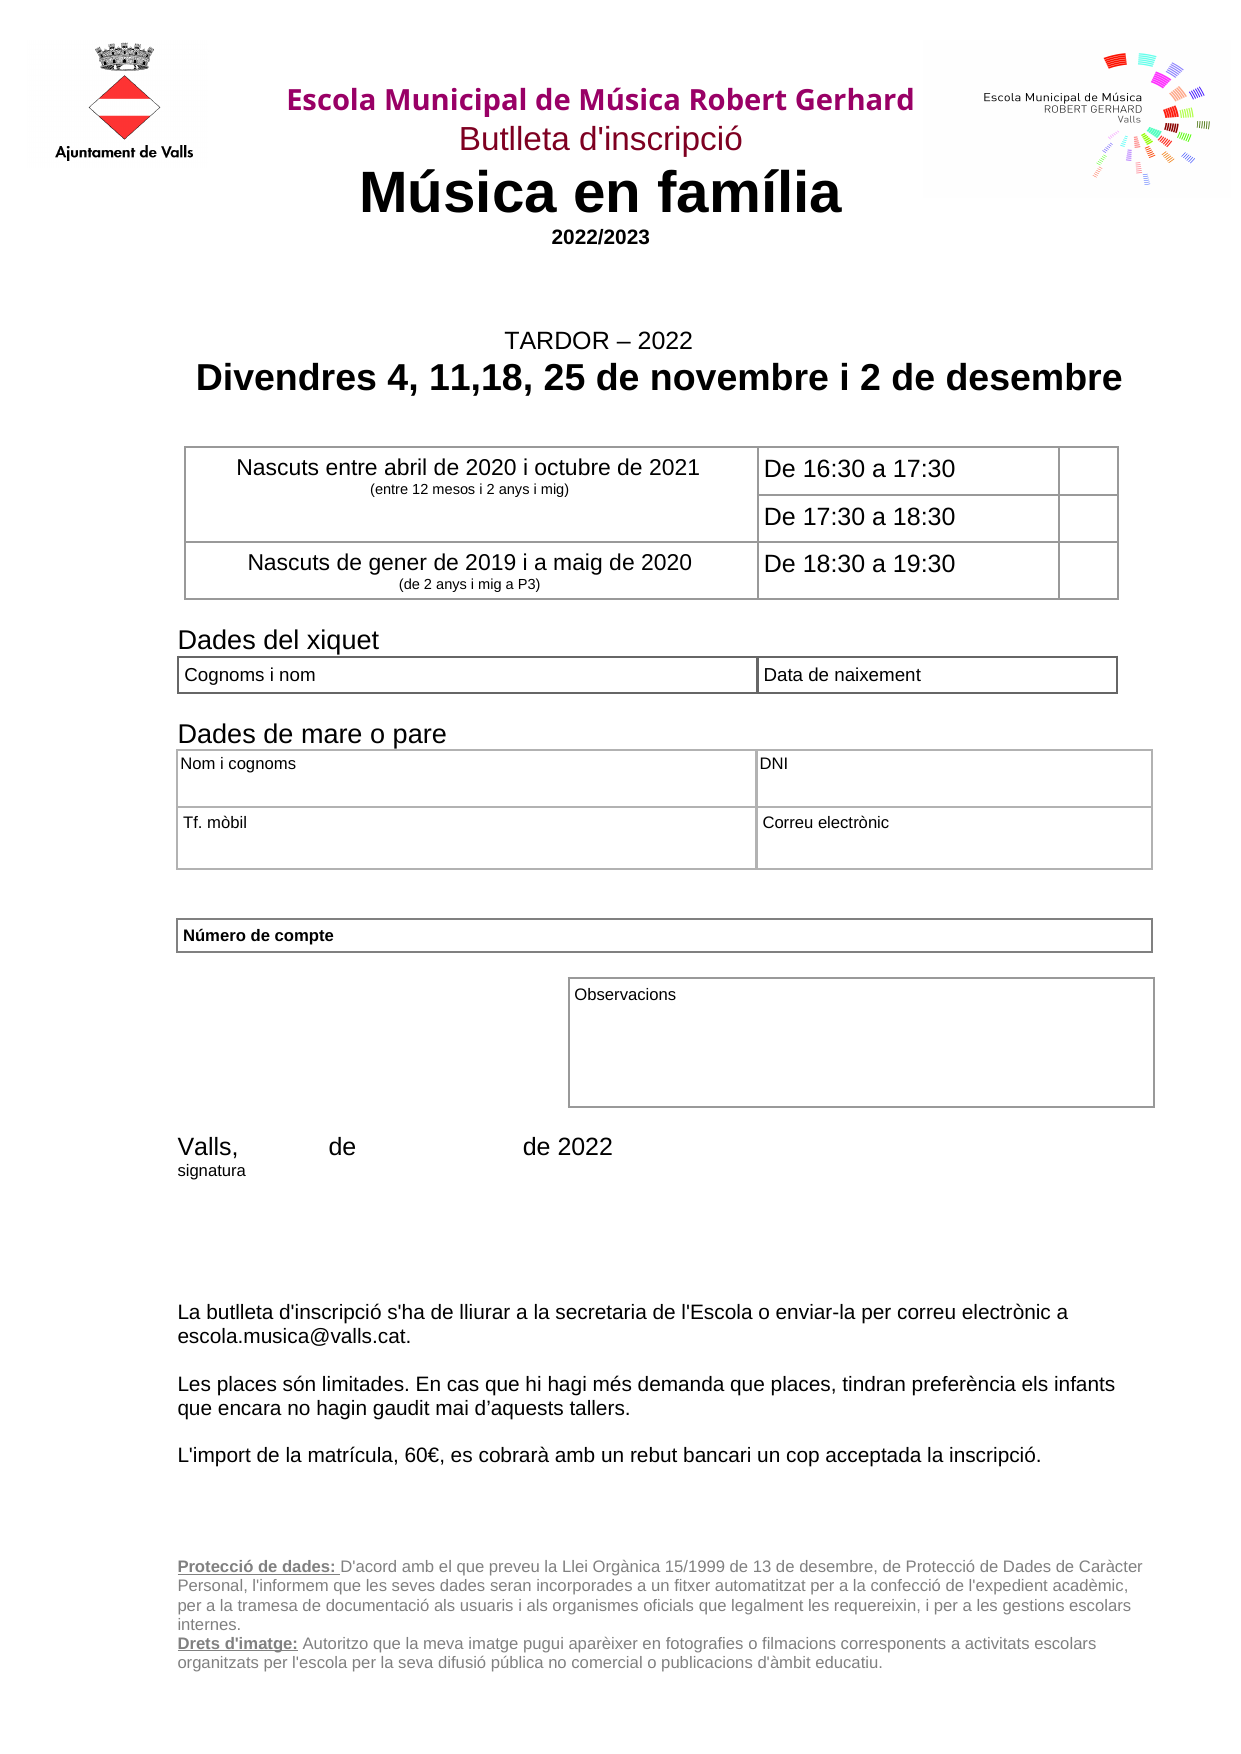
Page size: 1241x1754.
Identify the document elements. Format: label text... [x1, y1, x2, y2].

text Valls, de de 2022 [177, 1132, 1152, 1161]
table_cell De 18:30 a 19:30 [759, 543, 1058, 598]
table_header Nom i cognoms [178, 751, 755, 806]
text Divendres 4, 11,18, 25 de novembre i 2 de desembre [177, 355, 1152, 398]
table_header De 16:30 a 17:30 [759, 448, 1058, 493]
picture [27, 40, 208, 168]
table_cell Tf. mòbil [178, 808, 755, 868]
text L'import de la matrícula, 60€, es cobrarà amb un rebut bancari un cop acceptada la inscripció. [177, 1443, 1152, 1467]
text La butlleta d'inscripció s'ha de lliurar a la secretaria de l'Escola o enviar-la per correu electrònic a escola.musica@valls.cat. [177, 1299, 1152, 1347]
table_header DNI [758, 751, 1151, 806]
picture [922, 40, 1232, 198]
table_cell [1060, 543, 1117, 598]
table_header Observacions [570, 979, 1153, 1106]
table_cell De 17:30 a 18:30 [759, 496, 1058, 541]
table_header [1060, 448, 1117, 493]
table_header Número de compte [178, 920, 1151, 951]
text signatura [177, 1161, 1152, 1180]
text TARDOR – 2022 [177, 326, 1152, 355]
table_cell Nascuts de gener de 2019 i a maig de 2020 (de 2 anys i mig a P3) [186, 543, 757, 598]
text Dades de mare o pare [177, 718, 1152, 749]
table_header Data de naixement [759, 658, 1116, 692]
table_cell [1060, 496, 1117, 541]
text Les places són limitades. En cas que hi hagi més demanda que places, tindran preferència els infants que encara no hagin gaudit mai d’aquests tallers. [177, 1371, 1152, 1419]
table_header Cognoms i nom [179, 658, 756, 692]
table_header Nascuts entre abril de 2020 i octubre de 2021 (entre 12 mesos i 2 anys i mig) [186, 448, 757, 541]
text Dades del xiquet [177, 624, 1152, 656]
table_cell Correu electrònic [758, 808, 1151, 868]
